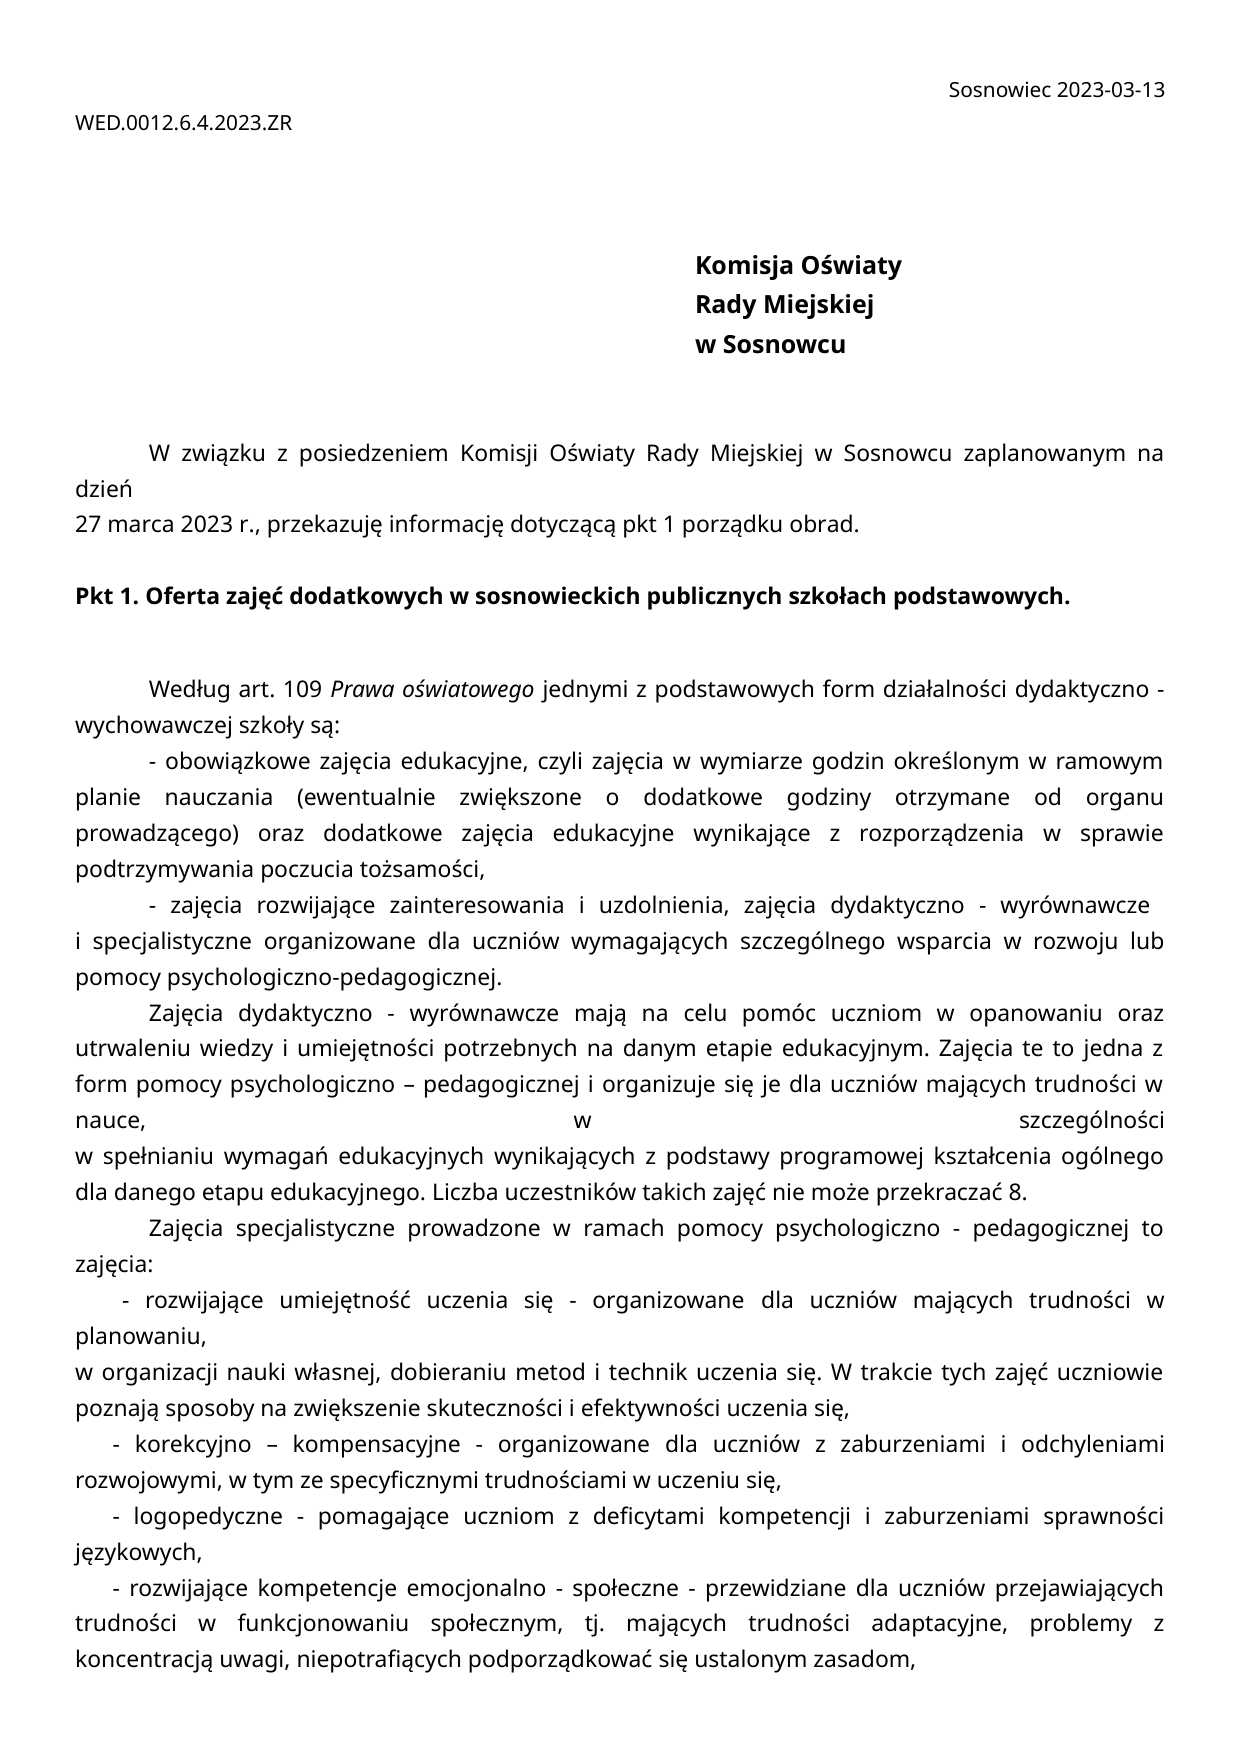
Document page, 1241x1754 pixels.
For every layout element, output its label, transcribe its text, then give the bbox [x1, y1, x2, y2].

text - logopedyczne - pomagające uczniom z deficytami kompetencji i zaburzeniami sprawności językowych, [75, 1499, 1165, 1567]
text - obowiązkowe zajęcia edukacyjne, czyli zajęcia w wymiarze godzin określonym w ramowym planie nauczania (ewentualnie zwiększone o dodatkowe godziny otrzymane od organu prowadzącego) oraz dodatkowe zajęcia edukacyjne wynikające z rozporządzenia w sprawie podtrzymywania poczucia tożsamości, [75, 745, 1165, 884]
text - zajęcia rozwijające zainteresowania i uzdolnienia, zajęcia dydaktyczno - wyrównawcze i specjalistyczne organizowane dla uczniów wymagających szczególnego wsparcia w rozwoju lub pomocy psychologiczno-pedagogicznej. [75, 889, 1165, 992]
text Zajęcia specjalistyczne prowadzone w ramach pomocy psychologiczno - pedagogicznej to zajęcia: [75, 1212, 1165, 1279]
text Pkt 1. Oferta zajęć dodatkowych w sosnowieckich publicznych szkołach podstawowych. [75, 544, 1165, 612]
text - korekcyjno – kompensacyjne - organizowane dla uczniów z zaburzeniami i odchyleniami rozwojowymi, w tym ze specyficznymi trudnościami w uczeniu się, [75, 1428, 1165, 1495]
text Według art. 109 Prawa oświatowego jednymi z podstawowych form działalności dydaktyczno - wychowawczej szkoły są: [75, 673, 1165, 740]
text WED.0012.6.4.2023.ZR [75, 108, 1165, 136]
table_header Komisja Oświaty Rady Miejskiej w Sosnowcu [694, 248, 1107, 365]
text W związku z posiedzeniem Komisji Oświaty Rady Miejskiej w Sosnowcu zaplanowanym na dzień 27 marca 2023 r., przekazuję informację dotyczącą pkt 1 porządku obrad. [75, 401, 1165, 540]
text Zajęcia dydaktyczno - wyrównawcze mają na celu pomóc uczniom w opanowaniu oraz utrwaleniu wiedzy i umiejętności potrzebnych na danym etapie edukacyjnym. Zajęcia te to jedna z form pomocy psychologiczno – pedagogicznej i organizuje się je dla uczniów mających trudności w nauce, w szczególności w spełnianiu wymagań edukacyjnych wynikających z podstawy programowej kształcenia ogólnego dla danego etapu edukacyjnego. Liczba uczestników takich zajęć nie może przekraczać 8. [75, 996, 1165, 1207]
text - rozwijające umiejętność uczenia się - organizowane dla uczniów mających trudności w planowaniu, w organizacji nauki własnej, dobieraniu metod i technik uczenia się. W trakcie tych zajęć uczniowie poznają sposoby na zwiększenie skuteczności i efektywności uczenia się, [75, 1284, 1165, 1423]
text Sosnowiec 2023-03-13 [75, 75, 1165, 103]
text - rozwijające kompetencje emocjonalno - społeczne - przewidziane dla uczniów przejawiających trudności w funkcjonowaniu społecznym, tj. mających trudności adaptacyjne, problemy z koncentracją uwagi, niepotrafiących podporządkować się ustalonym zasadom, [75, 1571, 1165, 1674]
